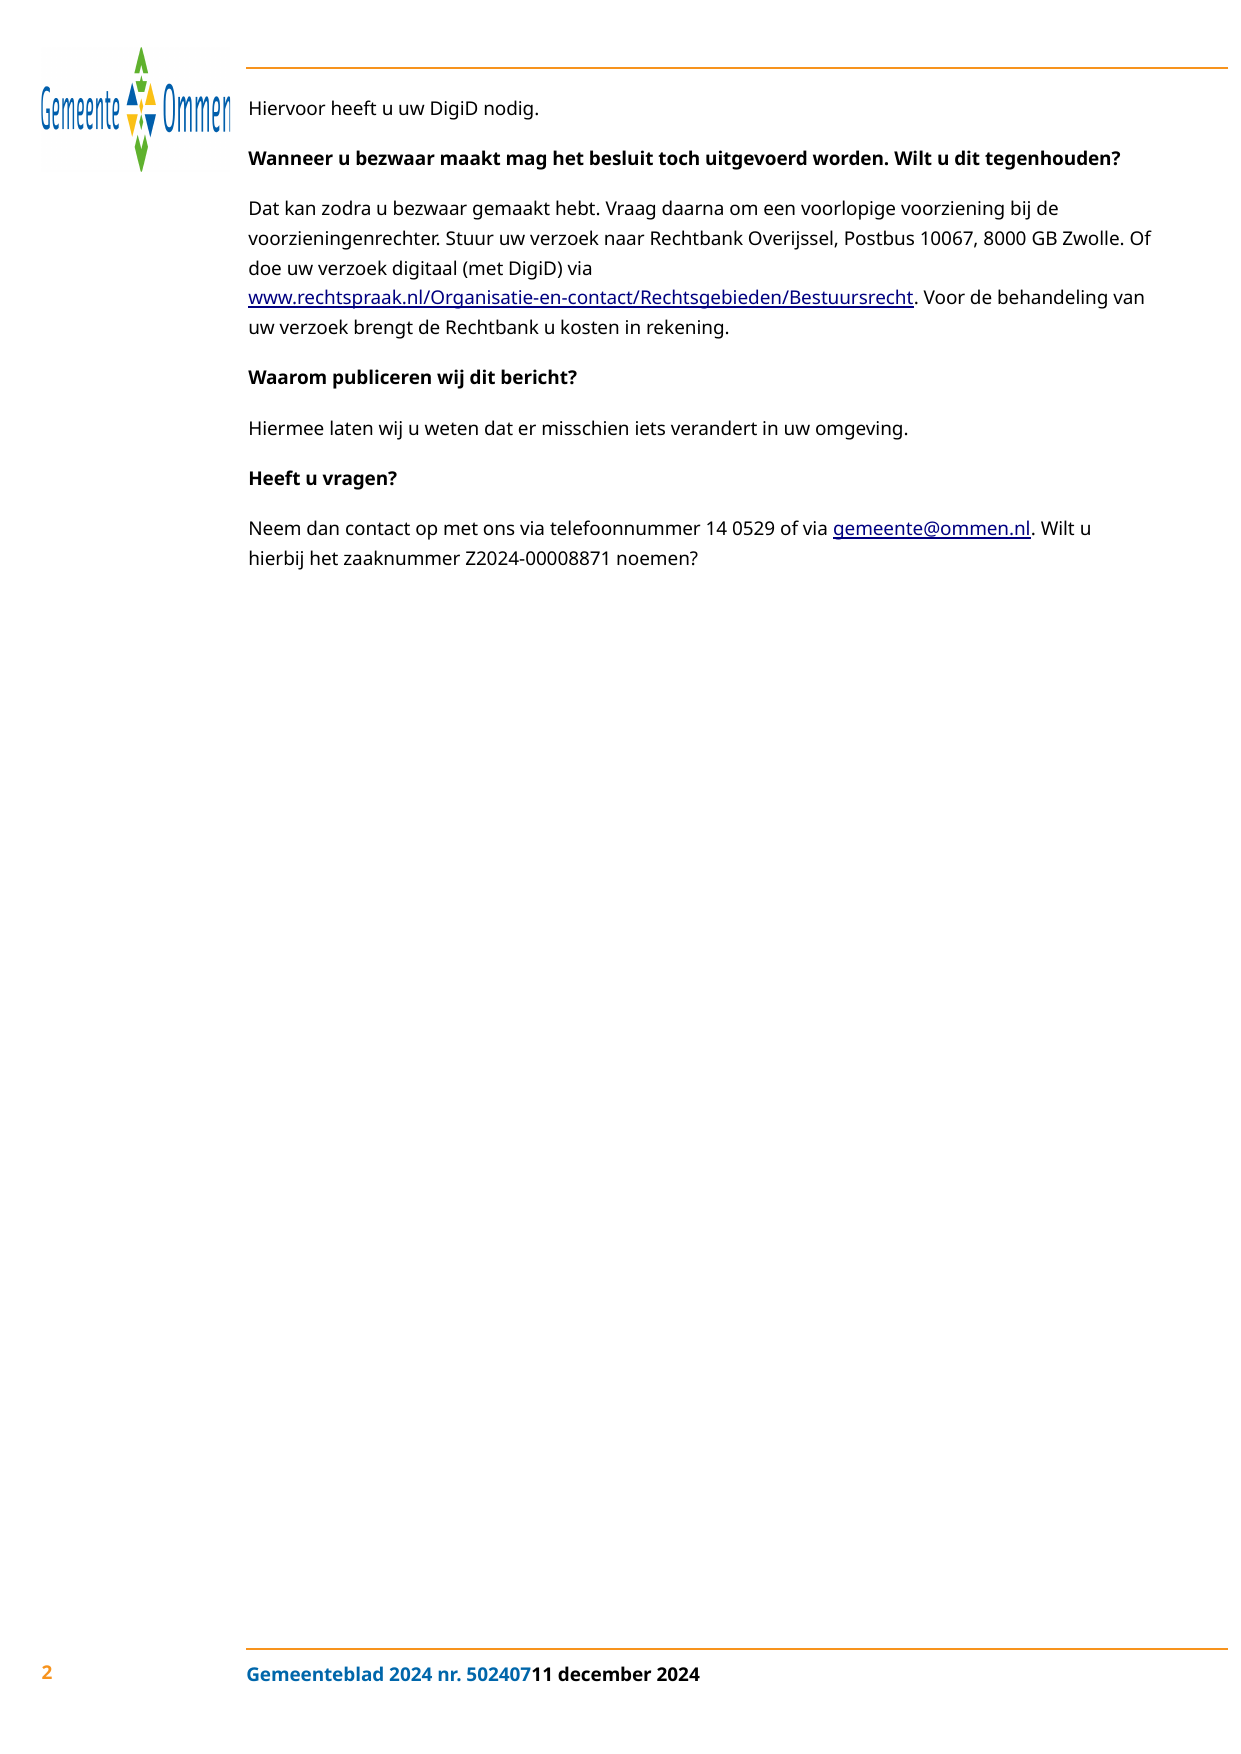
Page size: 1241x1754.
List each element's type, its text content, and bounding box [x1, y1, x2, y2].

text Hiervoor heeft u uw DigiD nodig. [248, 95, 1152, 121]
picture [41, 47, 231, 172]
text Hiermee laten wij u weten dat er misschien iets verandert in uw omgeving. [248, 415, 1152, 441]
text Wanneer u bezwaar maakt mag het besluit toch uitgevoerd worden. Wilt u dit tegenhouden? [248, 145, 1152, 171]
text Dat kan zodra u bezwaar gemaakt hebt. Vraag daarna om een voorlopige voorziening bij de voorzieningenrechter. Stuur uw verzoek naar Rechtbank Overijssel, Postbus 10067, 8000 GB Zwolle. Of doe uw verzoek digitaal (met DigiD) via www.rechtspraak.nl/Organisatie-en-contact/Rechtsgebieden/Bestuursrecht. Voor de behandeling van uw verzoek brengt de Rechtbank u kosten in rekening. [248, 196, 1152, 340]
text Heeft u vragen? [248, 465, 1152, 491]
text Neem dan contact op met ons via telefoonnummer 14 0529 of via gemeente@ommen.nl. Wilt u hierbij het zaaknummer Z2024-00008871 noemen? [248, 516, 1152, 571]
text Waarom publiceren wij dit bericht? [248, 364, 1152, 390]
